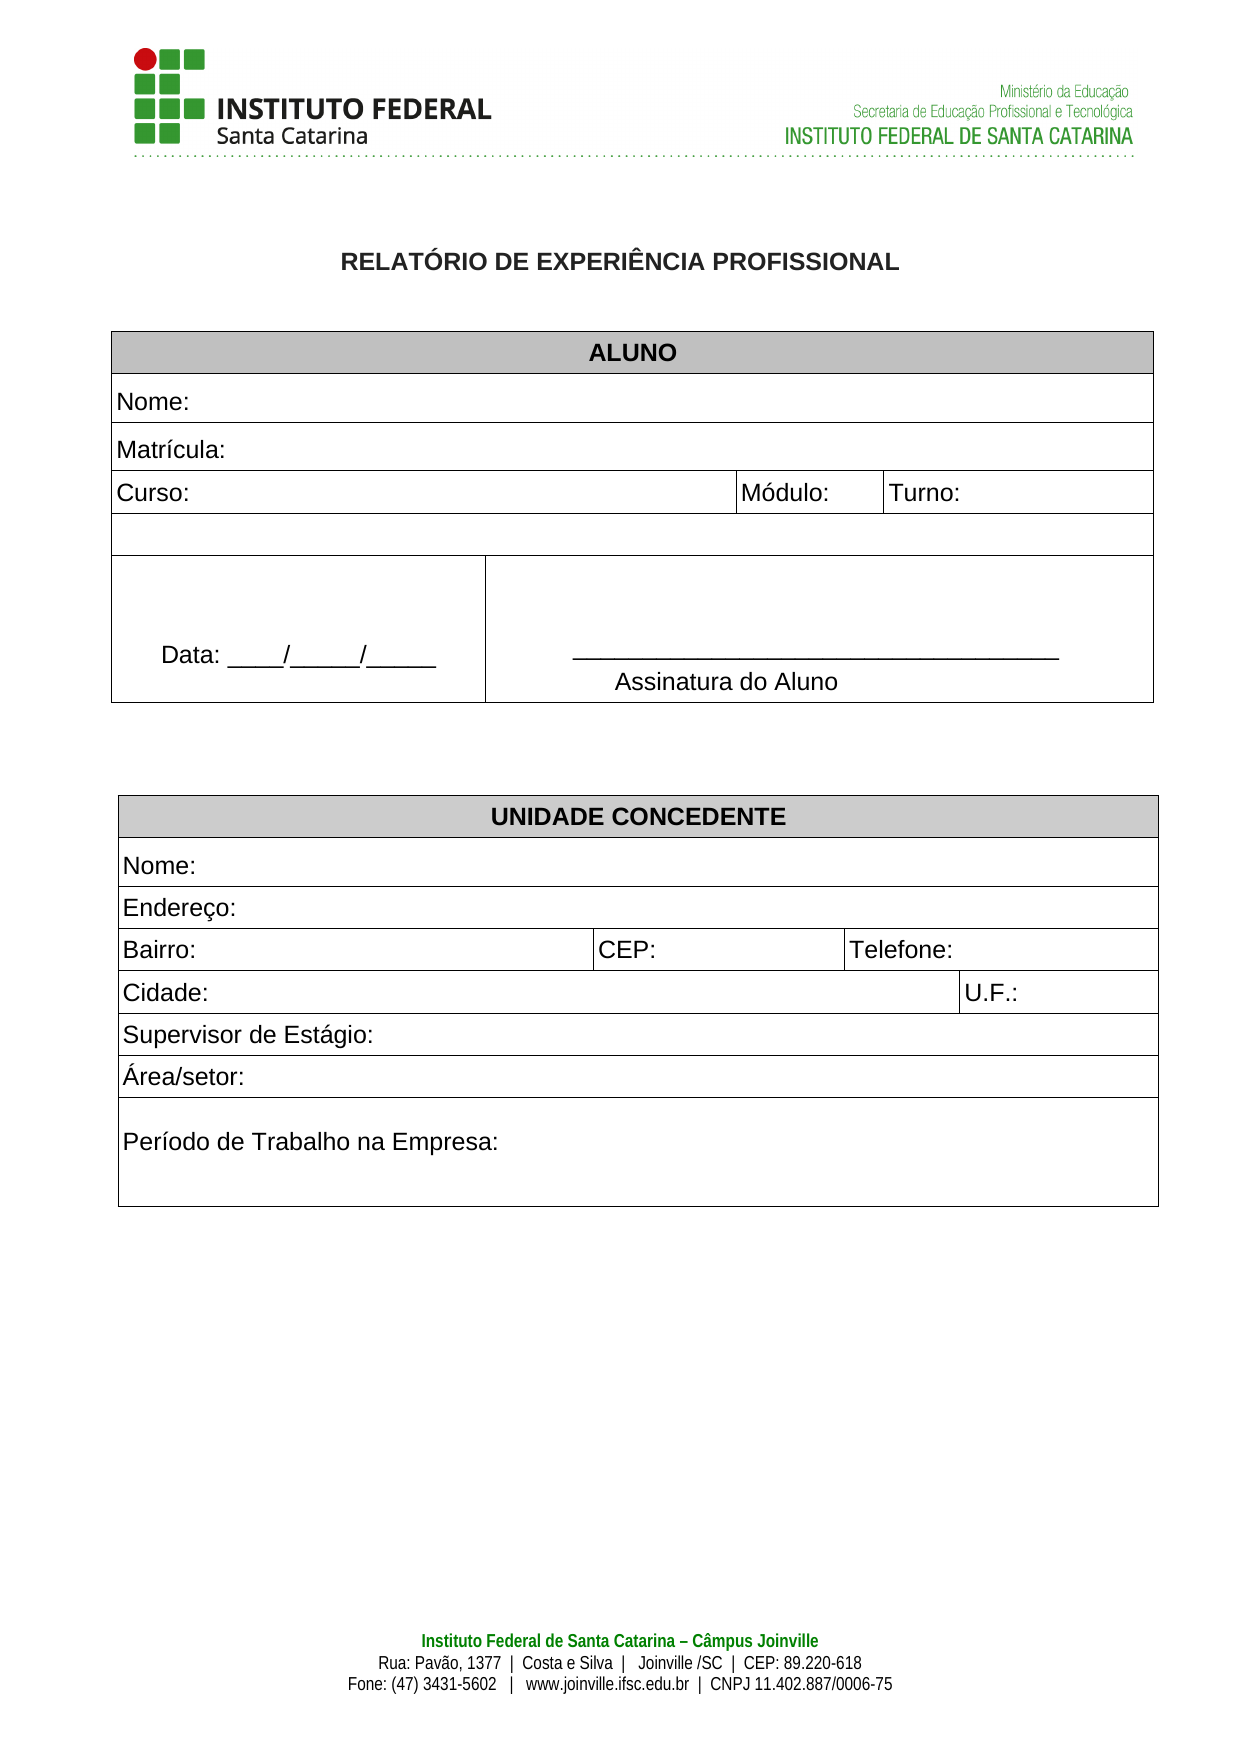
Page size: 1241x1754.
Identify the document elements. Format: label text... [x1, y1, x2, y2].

table_cell ___________________________________ Assinatura do Aluno [486, 556, 1153, 702]
table_cell Bairro: [119, 929, 593, 970]
table_cell [112, 514, 1153, 555]
table_cell U.F.: [960, 971, 1158, 1013]
table_cell CEP: [594, 929, 844, 970]
table_cell Curso: [112, 471, 736, 513]
table_cell Área/setor: [119, 1056, 1158, 1097]
table_header ALUNO [112, 332, 1153, 373]
table_cell Matrícula: [112, 423, 1153, 470]
table_cell Nome: [112, 374, 1153, 422]
table_cell Turno: [884, 471, 1153, 513]
table_cell Módulo: [737, 471, 883, 513]
table_cell Cidade: [119, 971, 959, 1013]
table_cell Supervisor de Estágio: [119, 1014, 1158, 1055]
table_header unidade concedente [119, 796, 1158, 837]
table_cell Data: ____/_____/_____ [112, 556, 485, 702]
picture [134, 48, 1137, 157]
table_cell Período de Trabalho na Empresa: [119, 1098, 1158, 1206]
table_cell Nome: [119, 838, 1158, 886]
table_cell Endereço: [119, 887, 1158, 928]
text RELATÓRIO DE EXPERIÊNCIA PROFISSIONAL [118, 247, 1122, 276]
table_cell Telefone: [845, 929, 1158, 970]
